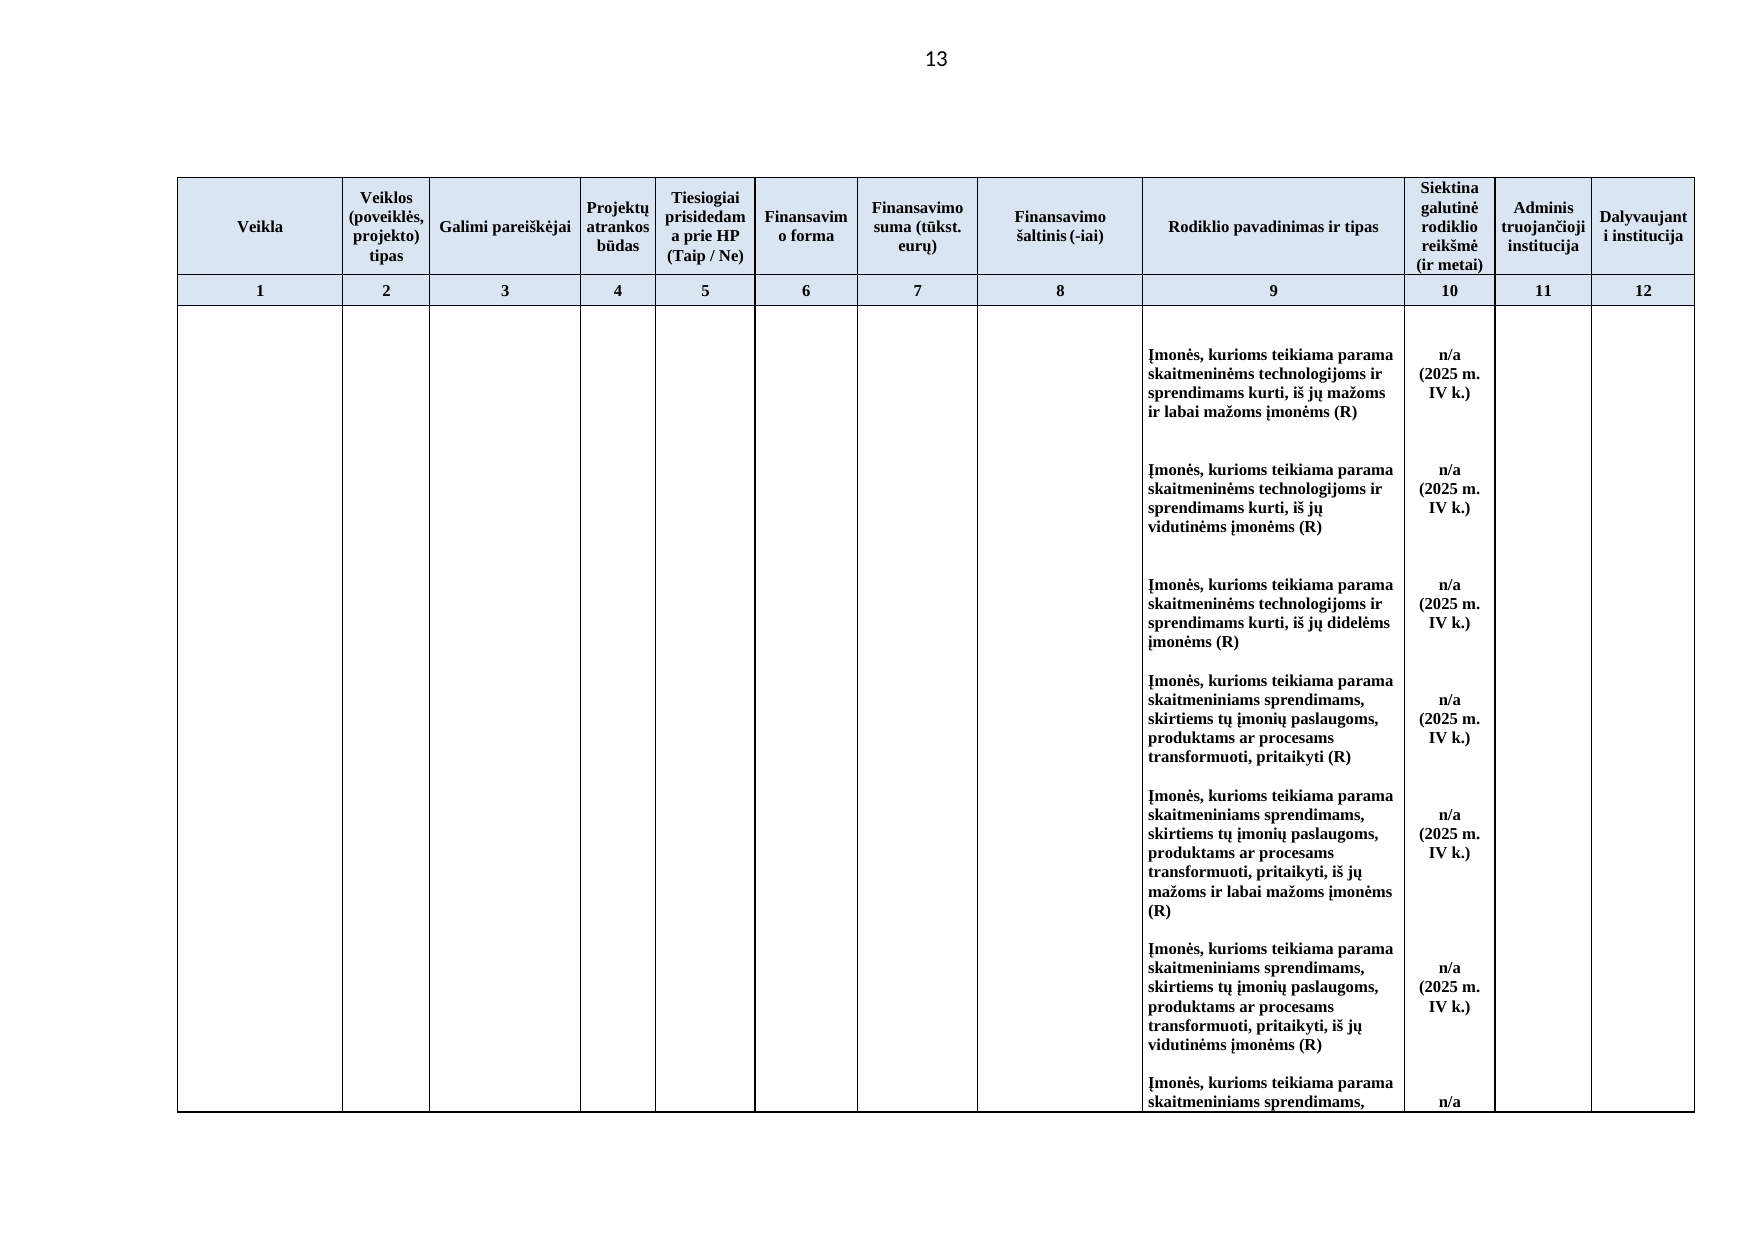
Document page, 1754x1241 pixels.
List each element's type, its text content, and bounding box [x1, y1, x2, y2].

table_cell [1592, 306, 1694, 1111]
table_header Veikla [178, 178, 342, 274]
table_header Finansavimo suma (tūkst. eurų) [858, 178, 977, 274]
table_cell 10 [1405, 275, 1494, 305]
table_cell n/a (2025 m. IV k.) n/a (2025 m. IV k.) n/a (2025 m. IV k.) n/a (2025 m. IV k.) n/a (2025 m. IV k.) n/a (2025 m. IV k.) n/a [1405, 306, 1494, 1111]
table_cell 4 [581, 275, 655, 305]
table_cell 3 [430, 275, 580, 305]
table_cell 5 [656, 275, 754, 305]
table_header Dalyvaujanti institucija [1592, 178, 1694, 274]
table_header Siektina galutinė rodiklio reikšmė (ir metai) [1405, 178, 1494, 274]
table_cell Įmonės, kurioms teikiama parama skaitmeninėms technologijoms ir sprendimams kurti, iš jų mažoms ir labai mažoms įmonėms (R) Įmonės, kurioms teikiama parama skaitmeninėms technologijoms ir sprendimams kurti, iš jų vidutinėms įmonėms (R) Įmonės, kurioms teikiama parama skaitmeninėms technologijoms ir sprendimams kurti, iš jų didelėms įmonėms (R) Įmonės, kurioms teikiama parama skaitmeniniams sprendimams, skirtiems tų įmonių paslaugoms, produktams ar procesams transformuoti, pritaikyti (R) Įmonės, kurioms teikiama parama skaitmeniniams sprendimams, skirtiems tų įmonių paslaugoms, produktams ar procesams transformuoti, pritaikyti, iš jų mažoms ir labai mažoms įmonėms (R) Įmonės, kurioms teikiama parama skaitmeniniams sprendimams, skirtiems tų įmonių paslaugoms, produktams ar procesams transformuoti, pritaikyti, iš jų vidutinėms įmonėms (R) Įmonės, kurioms teikiama parama skaitmeniniams sprendimams, [1143, 306, 1404, 1111]
table_cell [430, 306, 580, 1111]
table_cell [581, 306, 655, 1111]
table_cell 2 [343, 275, 429, 305]
table_header Finansavimo forma [756, 178, 857, 274]
table_cell 7 [858, 275, 977, 305]
table_cell [978, 306, 1142, 1111]
table_cell [343, 306, 429, 1111]
table_cell [656, 306, 754, 1111]
table_header Rodiklio pavadinimas ir tipas [1143, 178, 1404, 274]
table_cell [858, 306, 977, 1111]
table_header Veiklos (poveiklės, projekto) tipas [343, 178, 429, 274]
table_cell 11 [1496, 275, 1591, 305]
table_header Finansavimo šaltinis (-iai) [978, 178, 1142, 274]
table_cell 12 [1592, 275, 1694, 305]
table_header Projektų atrankos būdas [581, 178, 655, 274]
table_cell 8 [978, 275, 1142, 305]
table_cell 1 [178, 275, 342, 305]
table_header Adminis truojančioji institucija [1496, 178, 1591, 274]
table_cell [1496, 306, 1591, 1111]
table_header Tiesiogiai prisidedama prie HP (Taip / Ne) [656, 178, 754, 274]
table_header Galimi pareiškėjai [430, 178, 580, 274]
table_cell 6 [756, 275, 857, 305]
table_cell [756, 306, 857, 1111]
table_cell [178, 306, 342, 1111]
table_cell 9 [1143, 275, 1404, 305]
